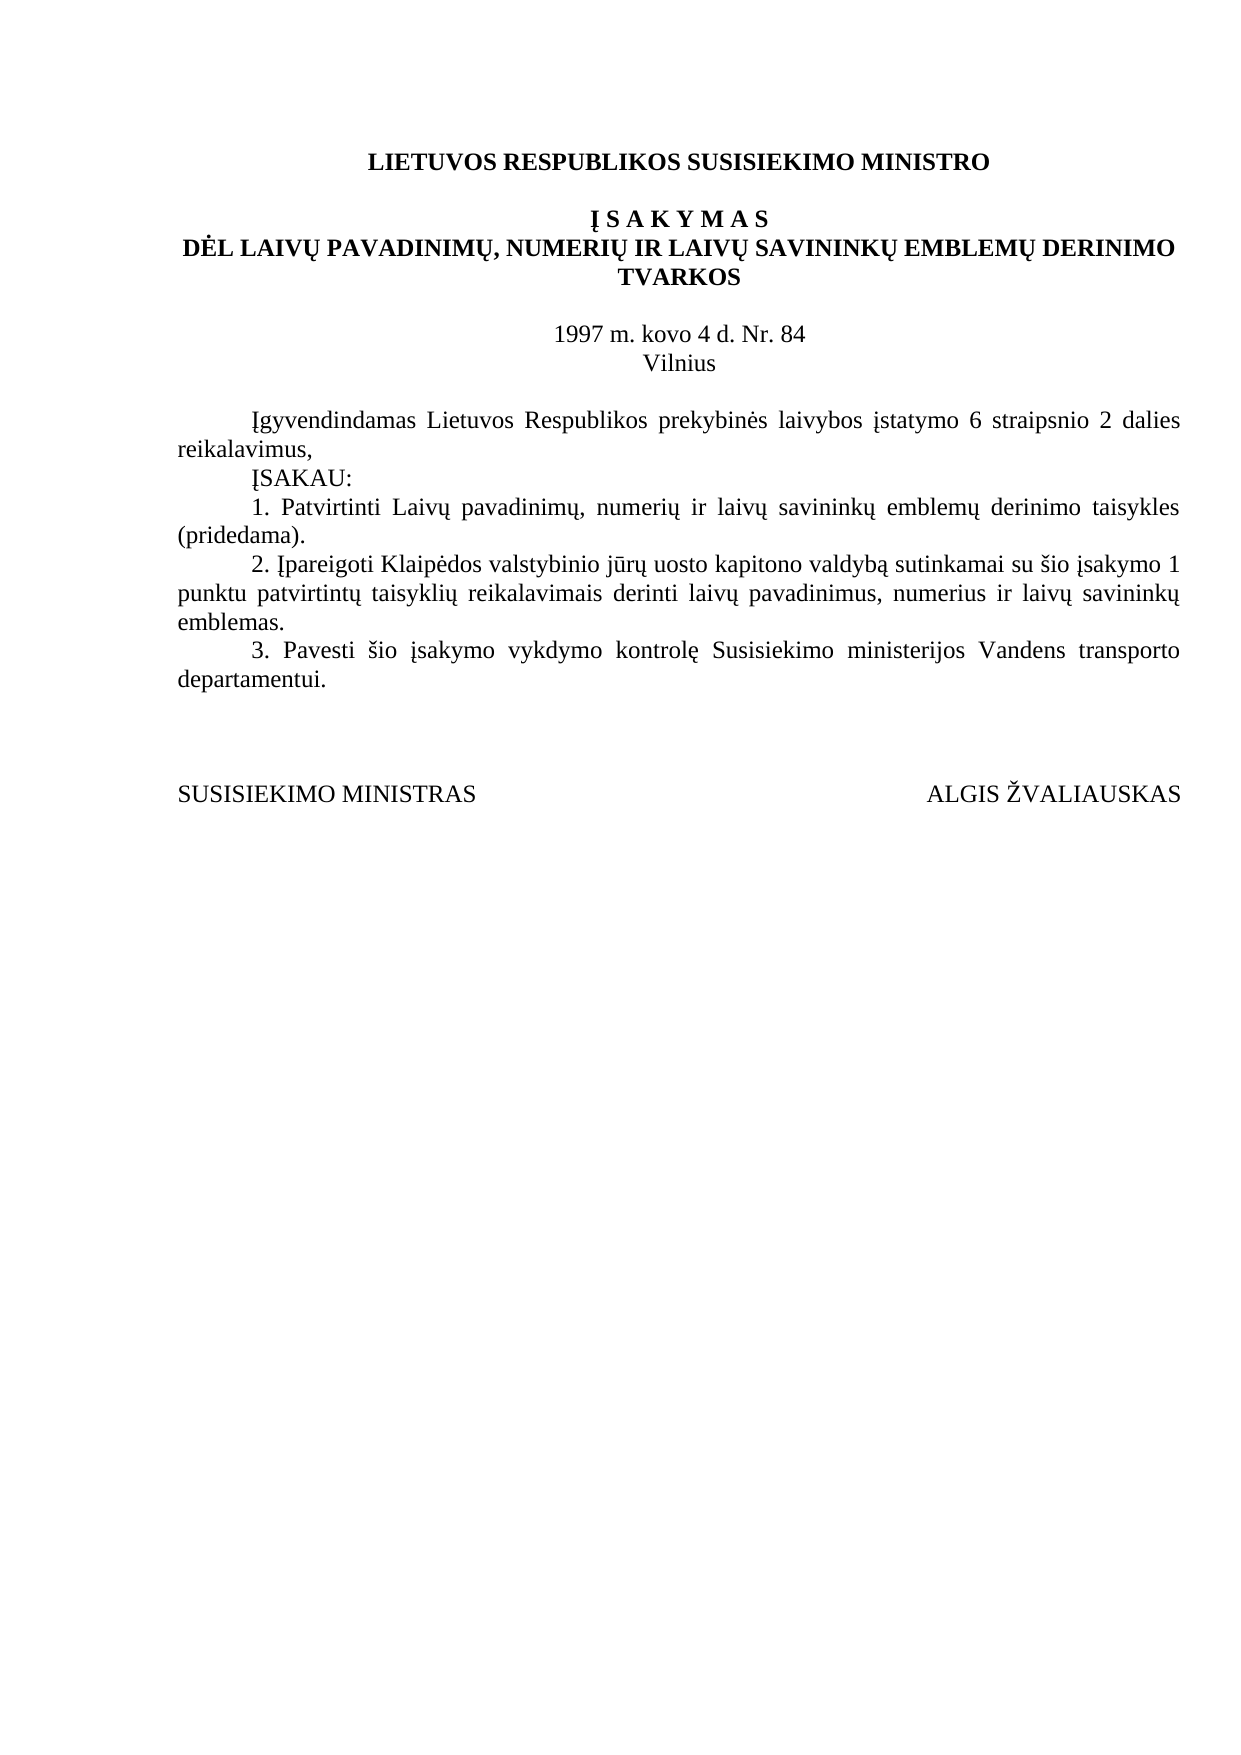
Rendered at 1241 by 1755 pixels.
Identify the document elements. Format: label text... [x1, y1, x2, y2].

text 1997 m. kovo 4 d. Nr. 84 [177, 319, 1181, 348]
text Įgyvendindamas Lietuvos Respublikos prekybinės laivybos įstatymo 6 straipsnio 2 dalies reikalavimus, [177, 406, 1181, 463]
text 3. Pavesti šio įsakymo vykdymo kontrolę Susisiekimo ministerijos Vandens transporto departamentui. [177, 636, 1181, 693]
text Vilnius [177, 348, 1181, 377]
text SUSISIEKIMO MINISTRAS ALGIS ŽVALIAUSKAS [177, 779, 1181, 808]
text 2. Įpareigoti Klaipėdos valstybinio jūrų uosto kapitono valdybą sutinkamai su šio įsakymo 1 punktu patvirtintų taisyklių reikalavimais derinti laivų pavadinimus, numerius ir laivų savininkų emblemas. [177, 549, 1181, 636]
text Į S A K Y M A S [177, 204, 1181, 233]
text DĖL LAIVŲ PAVADINIMŲ, NUMERIŲ IR LAIVŲ SAVININKŲ EMBLEMŲ DERINIMO TVARKOS [177, 233, 1181, 291]
text ĮSAKAU: [177, 463, 1181, 492]
text LIETUVOS RESPUBLIKOS SUSISIEKIMO MINISTRO [177, 147, 1181, 176]
text 1. Patvirtinti Laivų pavadinimų, numerių ir laivų savininkų emblemų derinimo taisykles (pridedama). [177, 492, 1181, 549]
